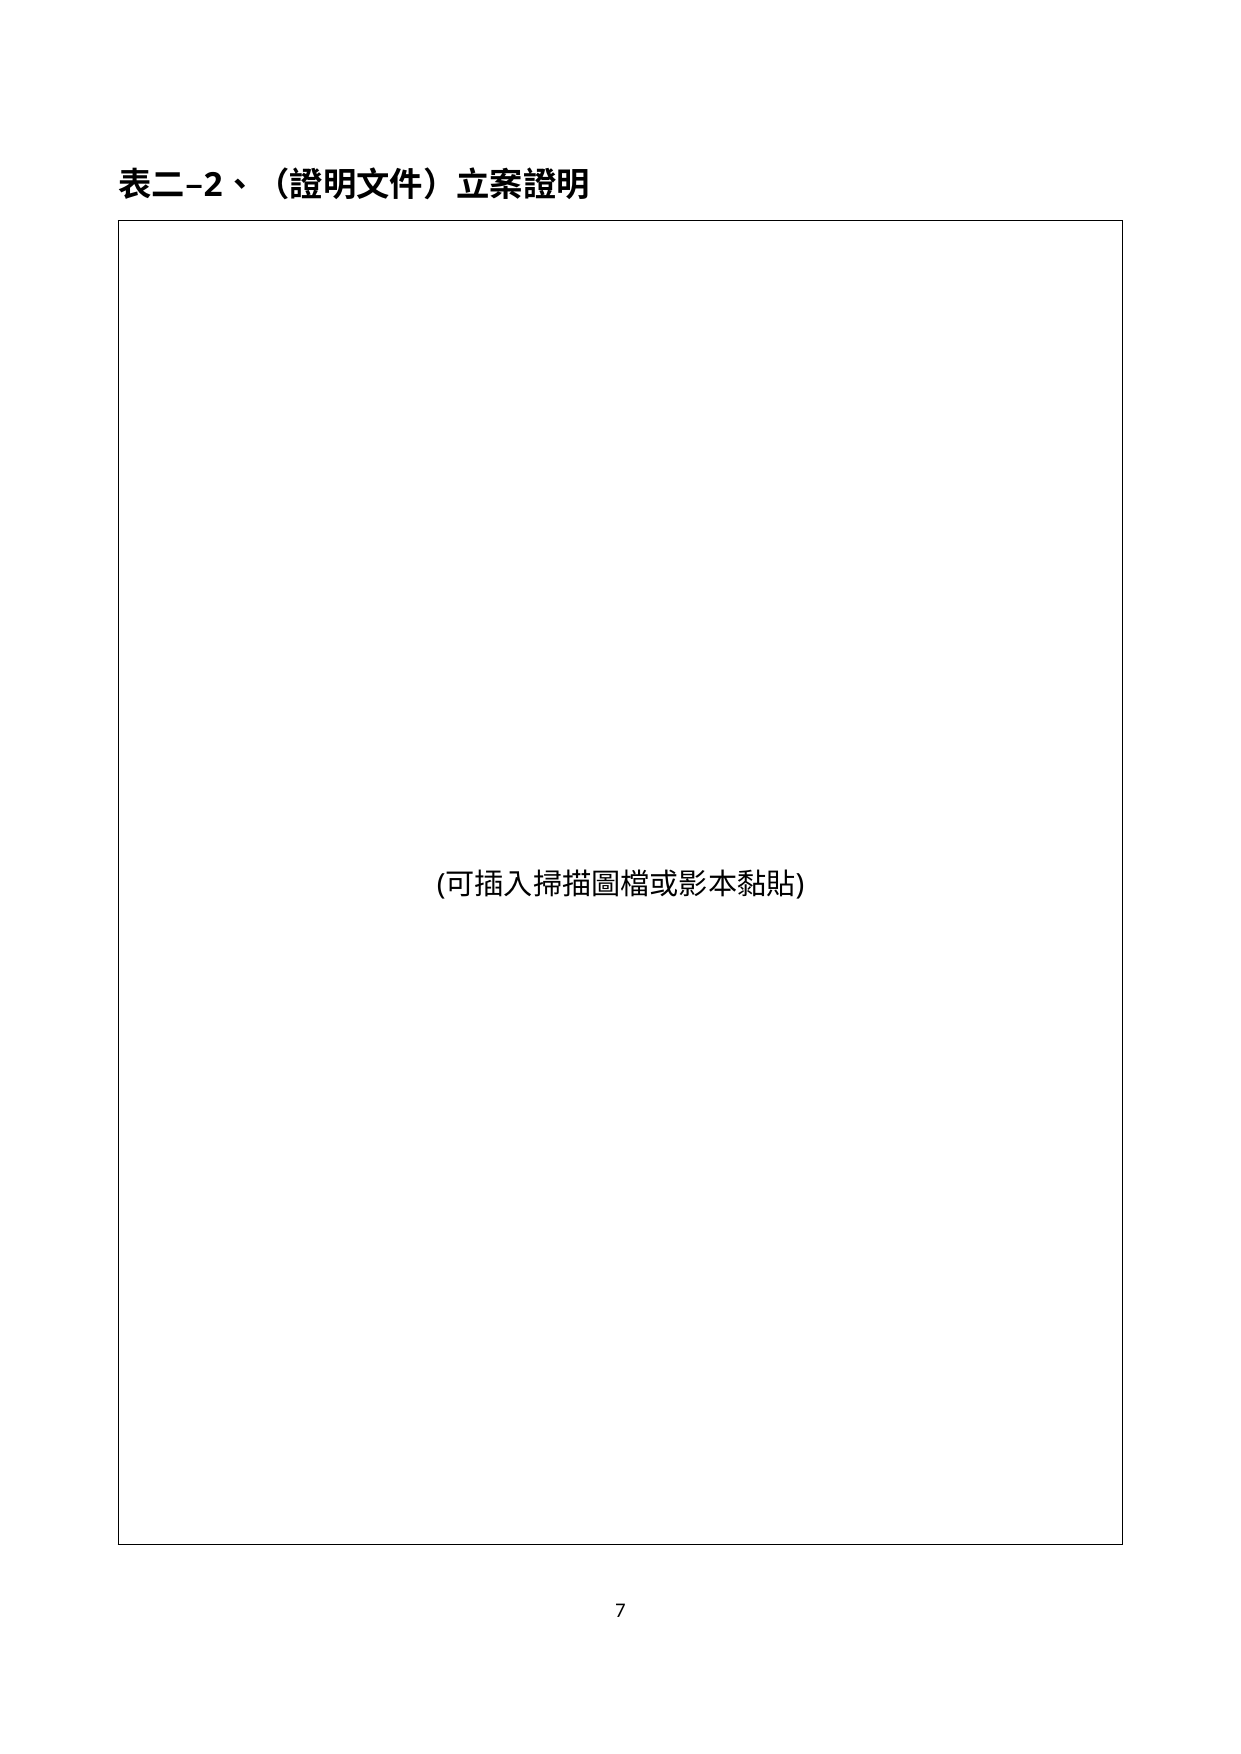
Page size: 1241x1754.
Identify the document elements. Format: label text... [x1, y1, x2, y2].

text 表二–2、（證明文件）立案證明 [118, 145, 1122, 220]
table_header (可插入掃描圖檔或影本黏貼) [119, 221, 1122, 1543]
